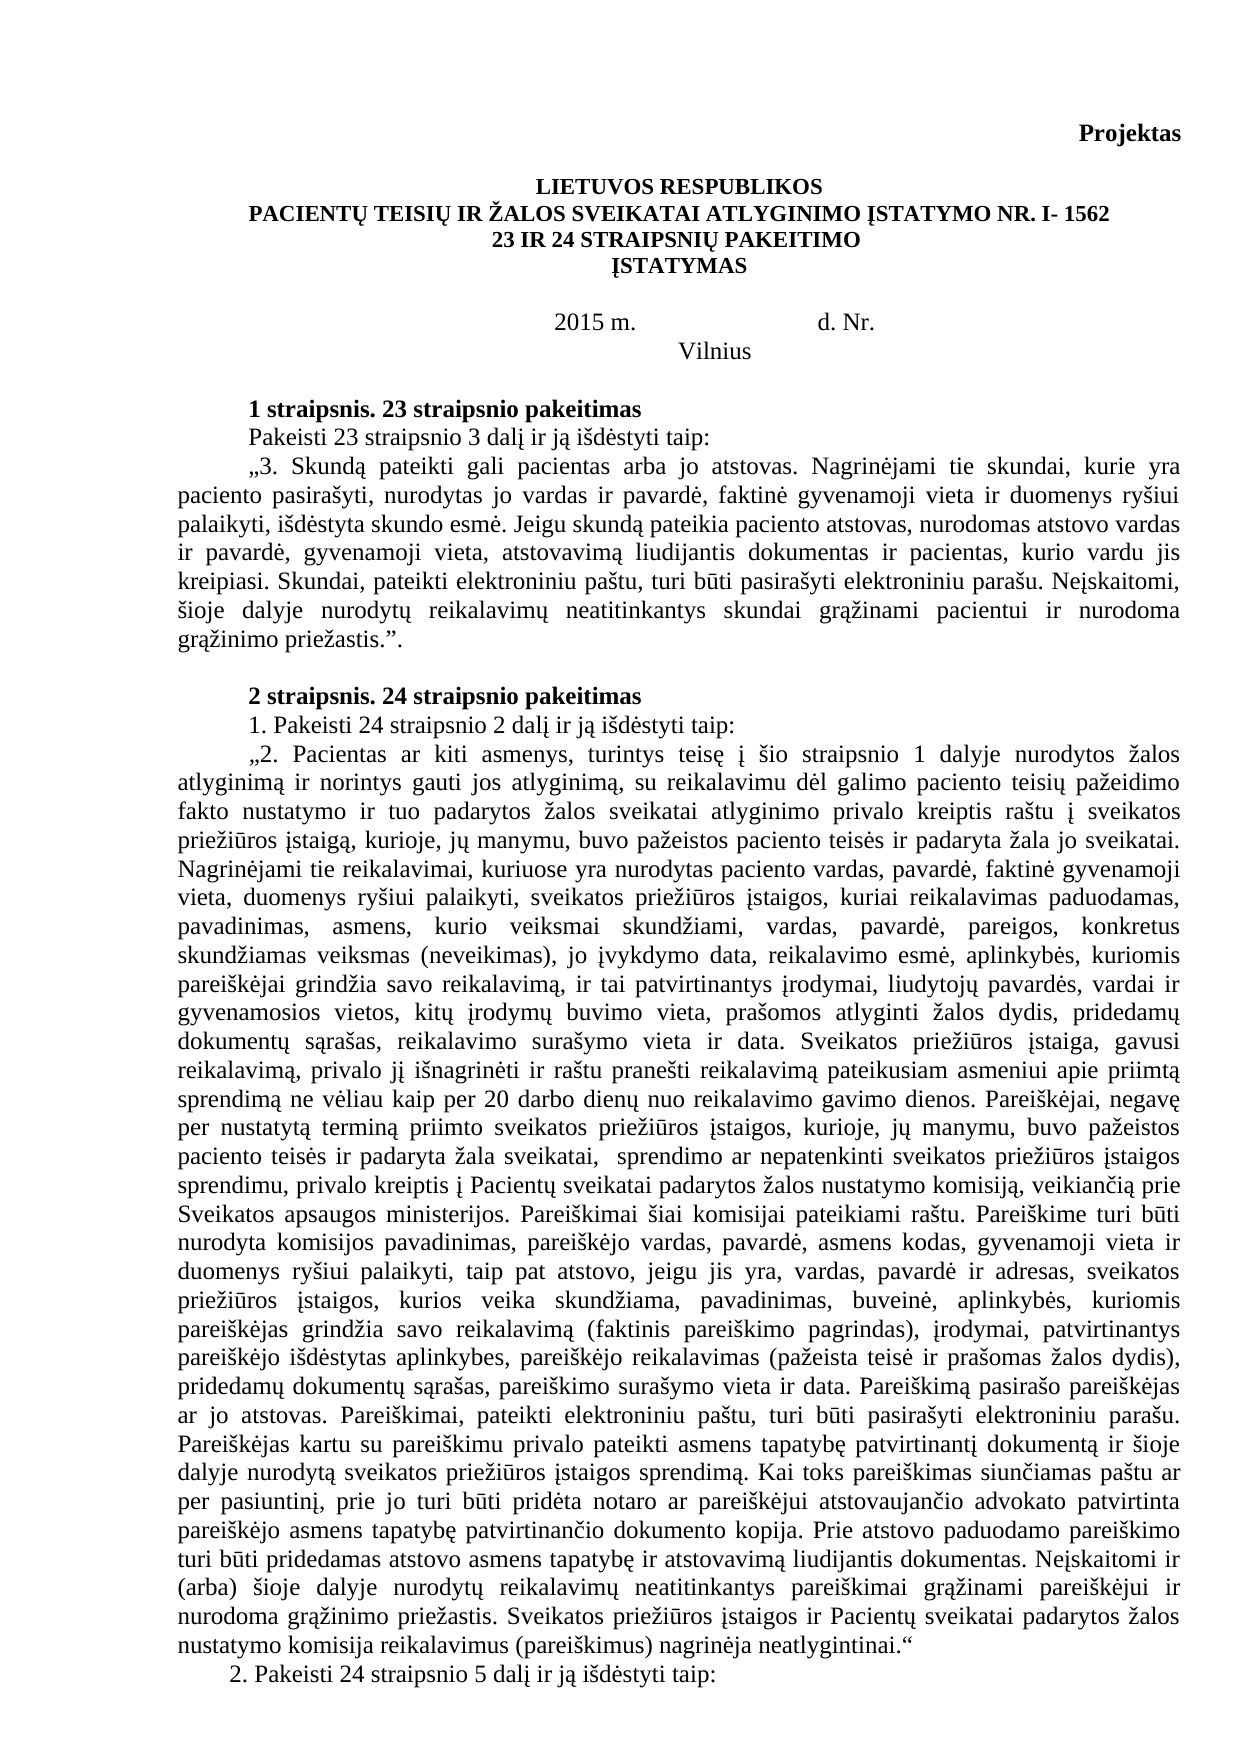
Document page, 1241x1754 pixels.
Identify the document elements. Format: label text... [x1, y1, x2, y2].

text 1. Pakeisti 24 straipsnio 2 dalį ir ją išdėstyti taip: [177, 710, 1181, 739]
text 2 straipsnis. 24 straipsnio pakeitimas [177, 681, 1181, 710]
text ĮSTATYMAS [177, 252, 1181, 279]
text „3. Skundą pateikti gali pacientas arba jo atstovas. Nagrinėjami tie skundai, kurie yra paciento pasirašyti, nurodytas jo vardas ir pavardė, faktinė gyvenamoji vieta ir duomenys ryšiui palaikyti, išdėstyta skundo esmė. Jeigu skundą pateikia paciento atstovas, nurodomas atstovo vardas ir pavardė, gyvenamoji vieta, atstovavimą liudijantis dokumentas ir pacientas, kurio vardu jis kreipiasi. Skundai, pateikti elektroniniu paštu, turi būti pasirašyti elektroniniu parašu. Neįskaitomi, šioje dalyje nurodytų reikalavimų neatitinkantys skundai grąžinami pacientui ir nurodoma grąžinimo priežastis.”. [177, 451, 1181, 652]
text 23 IR 24 STRAIPSNIŲ PAKEITIMO [177, 226, 1181, 252]
text PACIENTŲ TEISIŲ IR ŽALOS SVEIKATAI ATLYGINIMO ĮSTATYMO NR. I- 1562 [177, 199, 1181, 226]
text Vilnius [177, 336, 1181, 365]
text LIETUVOS RESPUBLIKOS [177, 173, 1181, 199]
text 2. Pakeisti 24 straipsnio 5 dalį ir ją išdėstyti taip: [177, 1659, 1181, 1687]
text „2. Pacientas ar kiti asmenys, turintys teisę į šio straipsnio 1 dalyje nurodytos žalos atlyginimą ir norintys gauti jos atlyginimą, su reikalavimu dėl galimo paciento teisių pažeidimo fakto nustatymo ir tuo padarytos žalos sveikatai atlyginimo privalo kreiptis raštu į sveikatos priežiūros įstaigą, kurioje, jų manymu, buvo pažeistos paciento teisės ir padaryta žala jo sveikatai. Nagrinėjami tie reikalavimai, kuriuose yra nurodytas paciento vardas, pavardė, faktinė gyvenamoji vieta, duomenys ryšiui palaikyti, sveikatos priežiūros įstaigos, kuriai reikalavimas paduodamas, pavadinimas, asmens, kurio veiksmai skundžiami, vardas, pavardė, pareigos, konkretus skundžiamas veiksmas (neveikimas), jo įvykdymo data, reikalavimo esmė, aplinkybės, kuriomis pareiškėjai grindžia savo reikalavimą, ir tai patvirtinantys įrodymai, liudytojų pavardės, vardai ir gyvenamosios vietos, kitų įrodymų buvimo vieta, prašomos atlyginti žalos dydis, pridedamų dokumentų sąrašas, reikalavimo surašymo vieta ir data. Sveikatos priežiūros įstaiga, gavusi reikalavimą, privalo jį išnagrinėti ir raštu pranešti reikalavimą pateikusiam asmeniui apie priimtą sprendimą ne vėliau kaip per 20 darbo dienų nuo reikalavimo gavimo dienos. Pareiškėjai, negavę per nustatytą terminą priimto sveikatos priežiūros įstaigos, kurioje, jų manymu, buvo pažeistos paciento teisės ir padaryta žala sveikatai, sprendimo ar nepatenkinti sveikatos priežiūros įstaigos sprendimu, privalo kreiptis į Pacientų sveikatai padarytos žalos nustatymo komisiją, veikiančią prie Sveikatos apsaugos ministerijos. Pareiškimai šiai komisijai pateikiami raštu. Pareiškime turi būti nurodyta komisijos pavadinimas, pareiškėjo vardas, pavardė, asmens kodas, gyvenamoji vieta ir duomenys ryšiui palaikyti, taip pat atstovo, jeigu jis yra, vardas, pavardė ir adresas, sveikatos priežiūros įstaigos, kurios veika skundžiama, pavadinimas, buveinė, aplinkybės, kuriomis pareiškėjas grindžia savo reikalavimą (faktinis pareiškimo pagrindas), įrodymai, patvirtinantys pareiškėjo išdėstytas aplinkybes, pareiškėjo reikalavimas (pažeista teisė ir prašomas žalos dydis), pridedamų dokumentų sąrašas, pareiškimo surašymo vieta ir data. Pareiškimą pasirašo pareiškėjas ar jo atstovas. Pareiškimai, pateikti elektroniniu paštu, turi būti pasirašyti elektroniniu parašu. Pareiškėjas kartu su pareiškimu privalo pateikti asmens tapatybę patvirtinantį dokumentą ir šioje dalyje nurodytą sveikatos priežiūros įstaigos sprendimą. Kai toks pareiškimas siunčiamas paštu ar per pasiuntinį, prie jo turi būti pridėta notaro ar pareiškėjui atstovaujančio advokato patvirtinta pareiškėjo asmens tapatybę patvirtinančio dokumento kopija. Prie atstovo paduodamo pareiškimo turi būti pridedamas atstovo asmens tapatybę ir atstovavimą liudijantis dokumentas. Neįskaitomi ir (arba) šioje dalyje nurodytų reikalavimų neatitinkantys pareiškimai grąžinami pareiškėjui ir nurodoma grąžinimo priežastis. Sveikatos priežiūros įstaigos ir Pacientų sveikatai padarytos žalos nustatymo komisija reikalavimus (pareiškimus) nagrinėja neatlygintinai.“ [177, 739, 1181, 1659]
text Pakeisti 23 straipsnio 3 dalį ir ją išdėstyti taip: [177, 422, 1181, 451]
text Projektas [177, 118, 1181, 147]
text 2015 m. d. Nr. [177, 307, 1181, 336]
text 1 straipsnis. 23 straipsnio pakeitimas [177, 394, 1181, 422]
